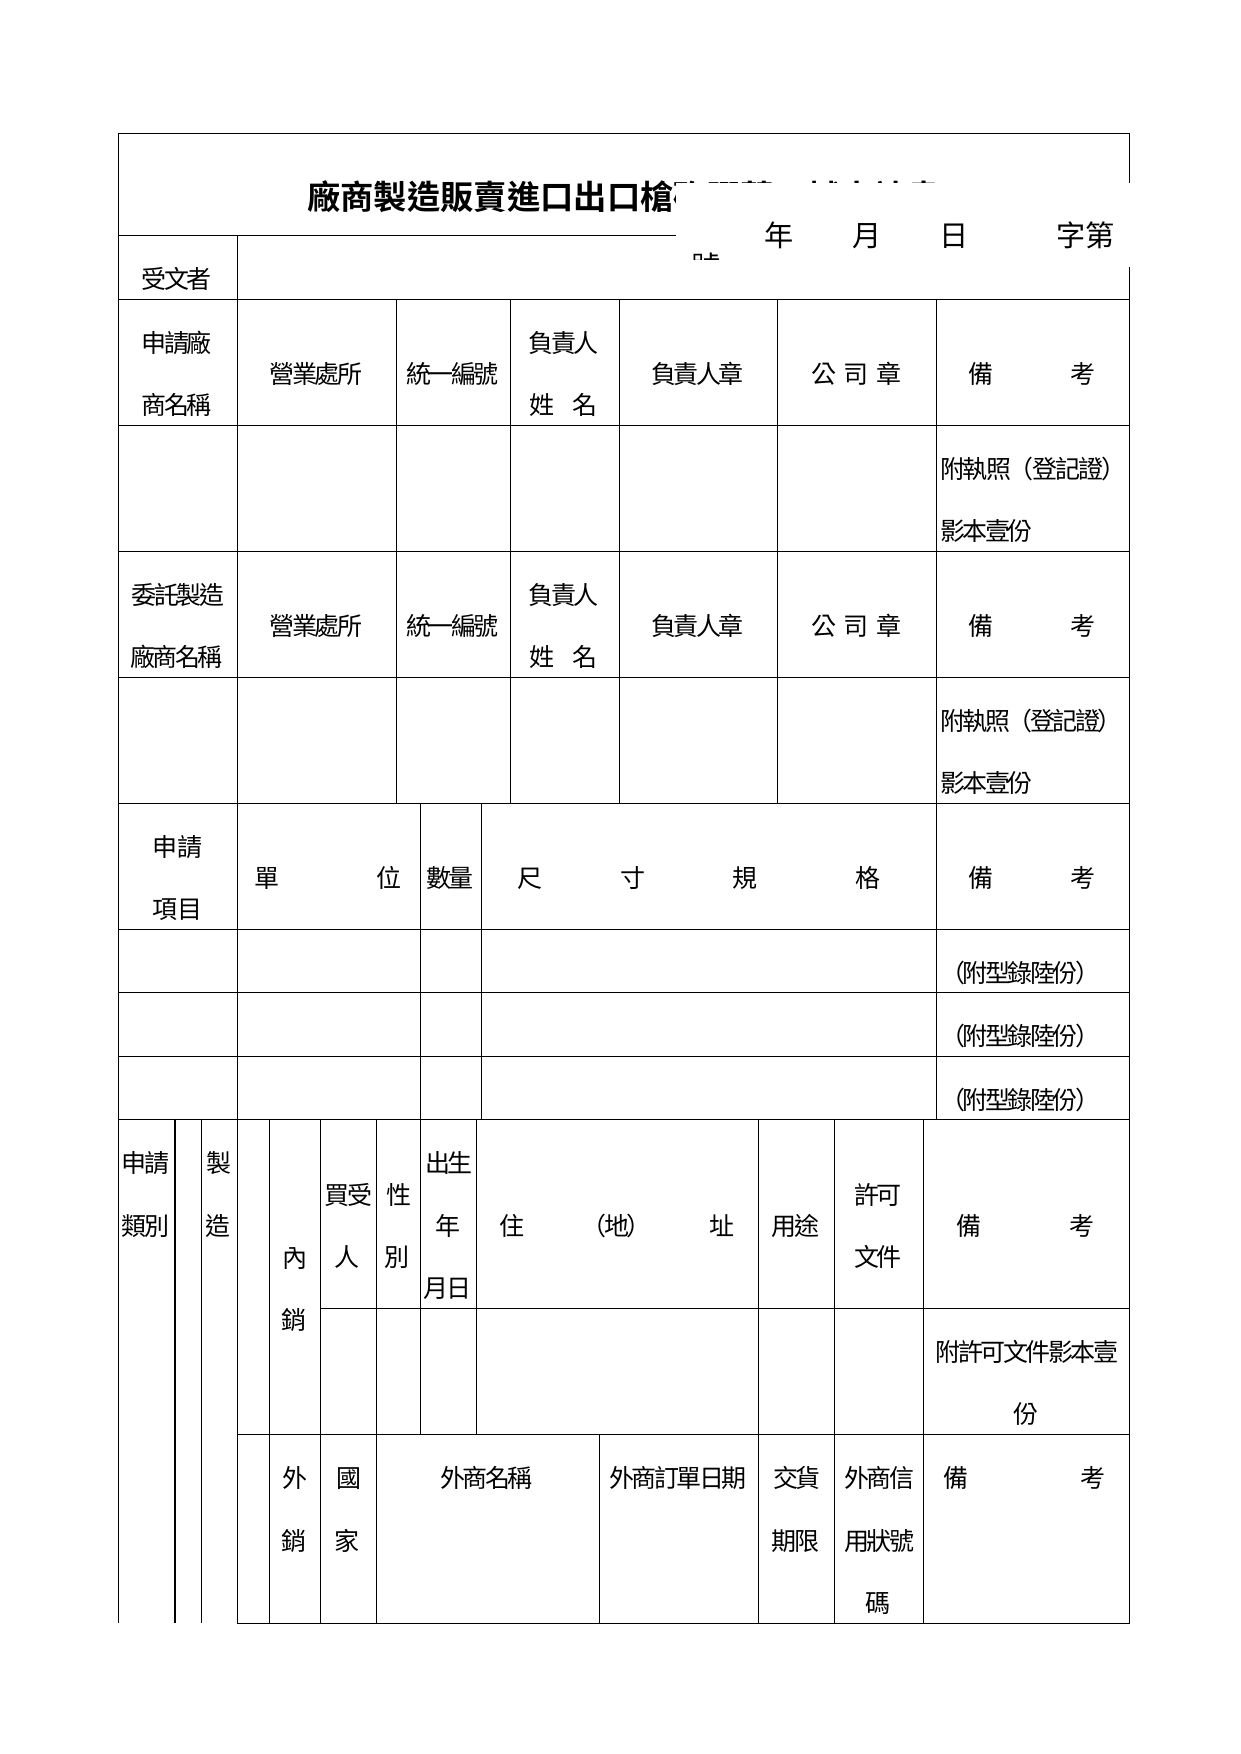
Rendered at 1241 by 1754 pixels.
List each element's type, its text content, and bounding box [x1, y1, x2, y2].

table_cell [421, 1057, 481, 1119]
table_cell [778, 426, 936, 551]
table_cell 許可 文件 [835, 1120, 923, 1308]
table_cell [835, 1309, 923, 1434]
table_cell [397, 426, 510, 551]
table_cell （附型錄陸份） [937, 993, 1129, 1056]
table_cell 附許可文件影本壹份 [924, 1309, 1129, 1434]
table_cell 負責人章 [620, 552, 777, 677]
table_cell 備 考 [924, 1120, 1129, 1308]
table_cell 外商訂單日期 [600, 1435, 758, 1622]
table_cell 公 司 章 [778, 300, 936, 424]
table_cell 交貨期限 [759, 1435, 834, 1622]
table_cell 備 考 [924, 1435, 1129, 1622]
table_cell （附型錄陸份） [937, 930, 1129, 992]
table_header 廠商製造販賣進口出口槍砲彈藥刀械申請書 [119, 134, 1183, 267]
table_cell [377, 1309, 420, 1434]
table_cell [119, 678, 237, 803]
table_cell 負責人 姓 名 [511, 300, 619, 424]
table_cell [477, 1309, 758, 1434]
table_cell 受文者 [119, 236, 237, 298]
table_cell 備 考 [937, 552, 1129, 677]
table_cell 附執照（登記證）影本壹份 [937, 426, 1129, 551]
table_cell [620, 678, 777, 803]
table_cell 負責人 姓 名 [511, 552, 619, 677]
table_cell 外商名稱 [377, 1435, 599, 1622]
table_cell 外銷 [270, 1435, 320, 1622]
table_cell 製造 [202, 1120, 237, 1622]
table_cell [238, 236, 1129, 298]
table_cell [421, 1309, 476, 1434]
table_cell [238, 993, 420, 1056]
table_cell 內銷 [270, 1120, 320, 1434]
table_cell 備 考 [937, 804, 1129, 929]
table_cell 營業處所 [238, 552, 396, 677]
table_cell [238, 678, 396, 803]
table_cell [238, 1057, 420, 1119]
table_cell [778, 678, 936, 803]
table_cell 住 （地） 址 [477, 1120, 758, 1308]
table_cell 委託製造廠商名稱 [119, 552, 237, 677]
table_cell [759, 1309, 834, 1434]
table_cell [119, 426, 237, 551]
table_cell 性別 [377, 1120, 420, 1308]
table_cell 公 司 章 [778, 552, 936, 677]
table_cell 申請 類別 [119, 1120, 174, 1622]
table_cell [238, 426, 396, 551]
table_cell 數量 [421, 804, 481, 929]
table_cell 尺 寸 規 格 [482, 804, 936, 929]
table_cell 負責人章 [620, 300, 777, 424]
table_cell [321, 1309, 376, 1434]
table_cell 備 考 [937, 300, 1129, 424]
table_cell 出生年 月日 [421, 1120, 476, 1308]
table_cell [397, 678, 510, 803]
table_cell [238, 1435, 269, 1622]
table_cell [482, 993, 936, 1056]
table_cell [238, 930, 420, 992]
table_cell [511, 426, 619, 551]
table_cell [119, 930, 237, 992]
table_cell 附執照（登記證）影本壹份 [937, 678, 1129, 803]
table_cell （附型錄陸份） [937, 1057, 1129, 1119]
table_cell 國 家 [321, 1435, 376, 1622]
table_cell 統一編號 [397, 552, 510, 677]
table_cell 申請 項目 [119, 804, 237, 929]
table_cell [176, 1120, 201, 1622]
table_cell 營業處所 [238, 300, 396, 424]
table_cell [119, 993, 237, 1056]
table_cell [511, 678, 619, 803]
table_cell 買受人 [321, 1120, 376, 1308]
table_cell [421, 930, 481, 992]
table_cell 單 位 [238, 804, 420, 929]
table_cell 外商信用狀號碼 [835, 1435, 923, 1622]
table_cell 用途 [759, 1120, 834, 1308]
table_cell [238, 1120, 269, 1434]
table_cell [482, 1057, 936, 1119]
table_cell 申請廠 商名稱 [119, 300, 237, 424]
table_cell [119, 1057, 237, 1119]
table_cell [421, 993, 481, 1056]
table_cell [482, 930, 936, 992]
table_cell [620, 426, 777, 551]
table_cell 統一編號 [397, 300, 510, 424]
